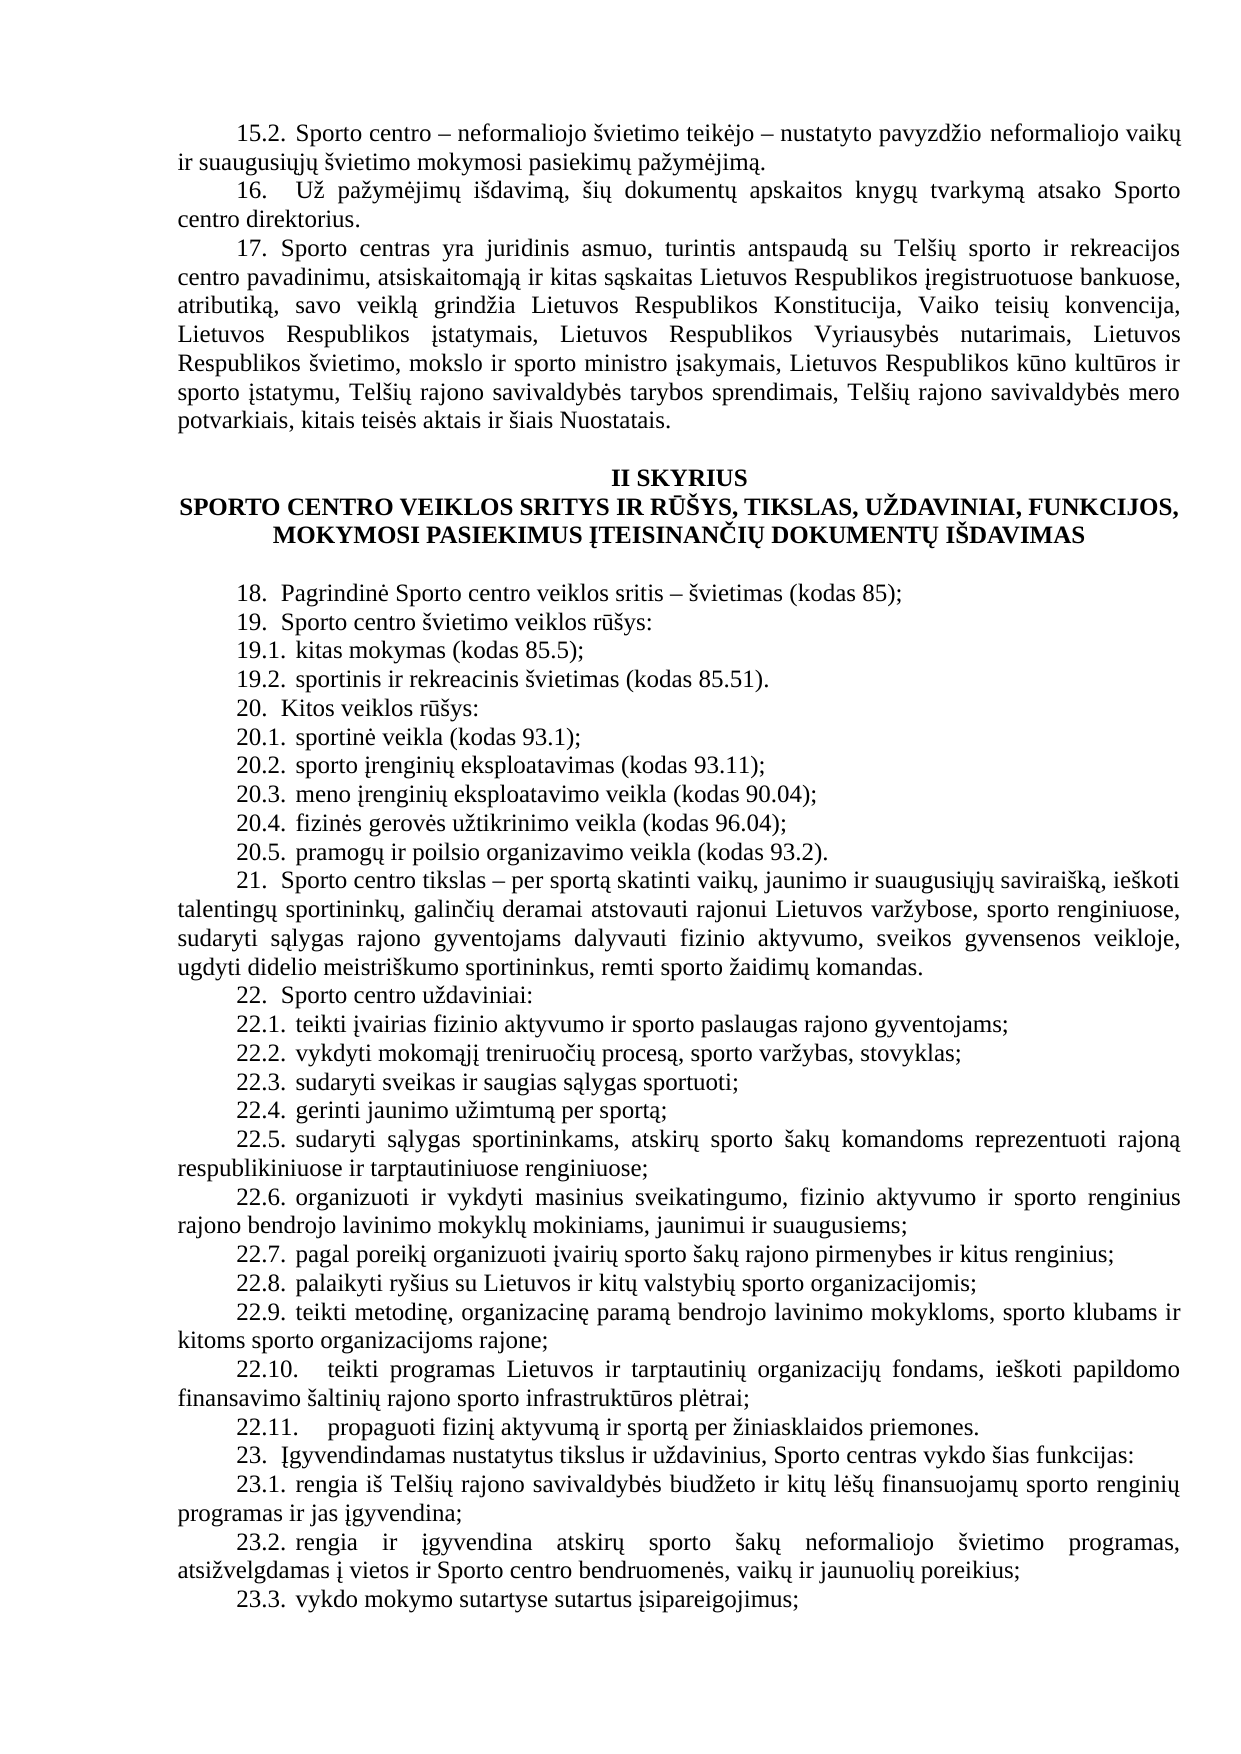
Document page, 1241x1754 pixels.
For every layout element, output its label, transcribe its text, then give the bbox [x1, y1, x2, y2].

text 22.5. sudaryti sąlygas sportininkams, atskirų sporto šakų komandoms reprezentuoti rajoną respublikiniuose ir tarptautiniuose renginiuose; [177, 1124, 1181, 1182]
text 22.1. teikti įvairias fizinio aktyvumo ir sporto paslaugas rajono gyventojams; [177, 1009, 1181, 1038]
text 22.3. sudaryti sveikas ir saugias sąlygas sportuoti; [177, 1067, 1181, 1096]
text 22.9. teikti metodinę, organizacinę paramą bendrojo lavinimo mokykloms, sporto klubams ir kitoms sporto organizacijoms rajone; [177, 1297, 1181, 1354]
text 20.4. fizinės gerovės užtikrinimo veikla (kodas 96.04); [177, 808, 1181, 837]
text 22.6. organizuoti ir vykdyti masinius sveikatingumo, fizinio aktyvumo ir sporto renginius rajono bendrojo lavinimo mokyklų mokiniams, jaunimui ir suaugusiems; [177, 1182, 1181, 1239]
text 22.11. propaguoti fizinį aktyvumą ir sportą per žiniasklaidos priemones. [177, 1412, 1181, 1441]
text II SKYRIUS [177, 463, 1181, 492]
text 18. Pagrindinė Sporto centro veiklos sritis – švietimas (kodas 85); [177, 578, 1181, 607]
text 20.3. meno įrenginių eksploatavimo veikla (kodas 90.04); [177, 779, 1181, 808]
text 23. Įgyvendindamas nustatytus tikslus ir uždavinius, Sporto centras vykdo šias funkcijas: [177, 1441, 1181, 1469]
text 22.7. pagal poreikį organizuoti įvairių sporto šakų rajono pirmenybes ir kitus renginius; [177, 1239, 1181, 1268]
text 20.5. pramogų ir poilsio organizavimo veikla (kodas 93.2). [177, 837, 1181, 866]
text 22. Sporto centro uždaviniai: [177, 981, 1181, 1009]
text 19.1. kitas mokymas (kodas 85.5); [177, 636, 1181, 664]
text 22.10. teikti programas Lietuvos ir tarptautinių organizacijų fondams, ieškoti papildomo finansavimo šaltinių rajono sporto infrastruktūros plėtrai; [177, 1354, 1181, 1412]
text 17. Sporto centras yra juridinis asmuo, turintis antspaudą su Telšių sporto ir rekreacijos centro pavadinimu, atsiskaitomąją ir kitas sąskaitas Lietuvos Respublikos įregistruotuose bankuose, atributiką, savo veiklą grindžia Lietuvos Respublikos Konstitucija, Vaiko teisių konvencija, Lietuvos Respublikos įstatymais, Lietuvos Respublikos Vyriausybės nutarimais, Lietuvos Respublikos švietimo, mokslo ir sporto ministro įsakymais, Lietuvos Respublikos kūno kultūros ir sporto įstatymu, Telšių rajono savivaldybės tarybos sprendimais, Telšių rajono savivaldybės mero potvarkiais, kitais teisės aktais ir šiais Nuostatais. [177, 233, 1181, 434]
text SPORTO CENTRO VEIKLOS SRITYS IR RŪŠYS, TIKSLAS, UŽDAVINIAI, FUNKCIJOS, MOKYMOSI PASIEKIMUS ĮTEISINANČIŲ DOKUMENTŲ IŠDAVIMAS [177, 492, 1181, 549]
text 23.1. rengia iš Telšių rajono savivaldybės biudžeto ir kitų lėšų finansuojamų sporto renginių programas ir jas įgyvendina; [177, 1469, 1181, 1527]
text 23.3. vykdo mokymo sutartyse sutartus įsipareigojimus; [177, 1584, 1181, 1613]
text 20. Kitos veiklos rūšys: [177, 693, 1181, 722]
text 20.1. sportinė veikla (kodas 93.1); [177, 722, 1181, 751]
text 19.2. sportinis ir rekreacinis švietimas (kodas 85.51). [177, 664, 1181, 693]
text 22.4. gerinti jaunimo užimtumą per sportą; [177, 1096, 1181, 1124]
text 16. Už pažymėjimų išdavimą, šių dokumentų apskaitos knygų tvarkymą atsako Sporto centro direktorius. [177, 176, 1181, 233]
text 20.2. sporto įrenginių eksploatavimas (kodas 93.11); [177, 751, 1181, 779]
text 19. Sporto centro švietimo veiklos rūšys: [177, 607, 1181, 636]
text 22.2. vykdyti mokomąjį treniruočių procesą, sporto varžybas, stovyklas; [177, 1038, 1181, 1067]
text 22.8. palaikyti ryšius su Lietuvos ir kitų valstybių sporto organizacijomis; [177, 1268, 1181, 1297]
text 23.2. rengia ir įgyvendina atskirų sporto šakų neformaliojo švietimo programas, atsižvelgdamas į vietos ir Sporto centro bendruomenės, vaikų ir jaunuolių poreikius; [177, 1527, 1181, 1584]
text 15.2. Sporto centro – neformaliojo švietimo teikėjo – nustatyto pavyzdžio neformaliojo vaikų ir suaugusiųjų švietimo mokymosi pasiekimų pažymėjimą. [177, 118, 1181, 176]
text 21. Sporto centro tikslas – per sportą skatinti vaikų, jaunimo ir suaugusiųjų saviraišką, ieškoti talentingų sportininkų, galinčių deramai atstovauti rajonui Lietuvos varžybose, sporto renginiuose, sudaryti sąlygas rajono gyventojams dalyvauti fizinio aktyvumo, sveikos gyvensenos veikloje, ugdyti didelio meistriškumo sportininkus, remti sporto žaidimų komandas. [177, 866, 1181, 981]
